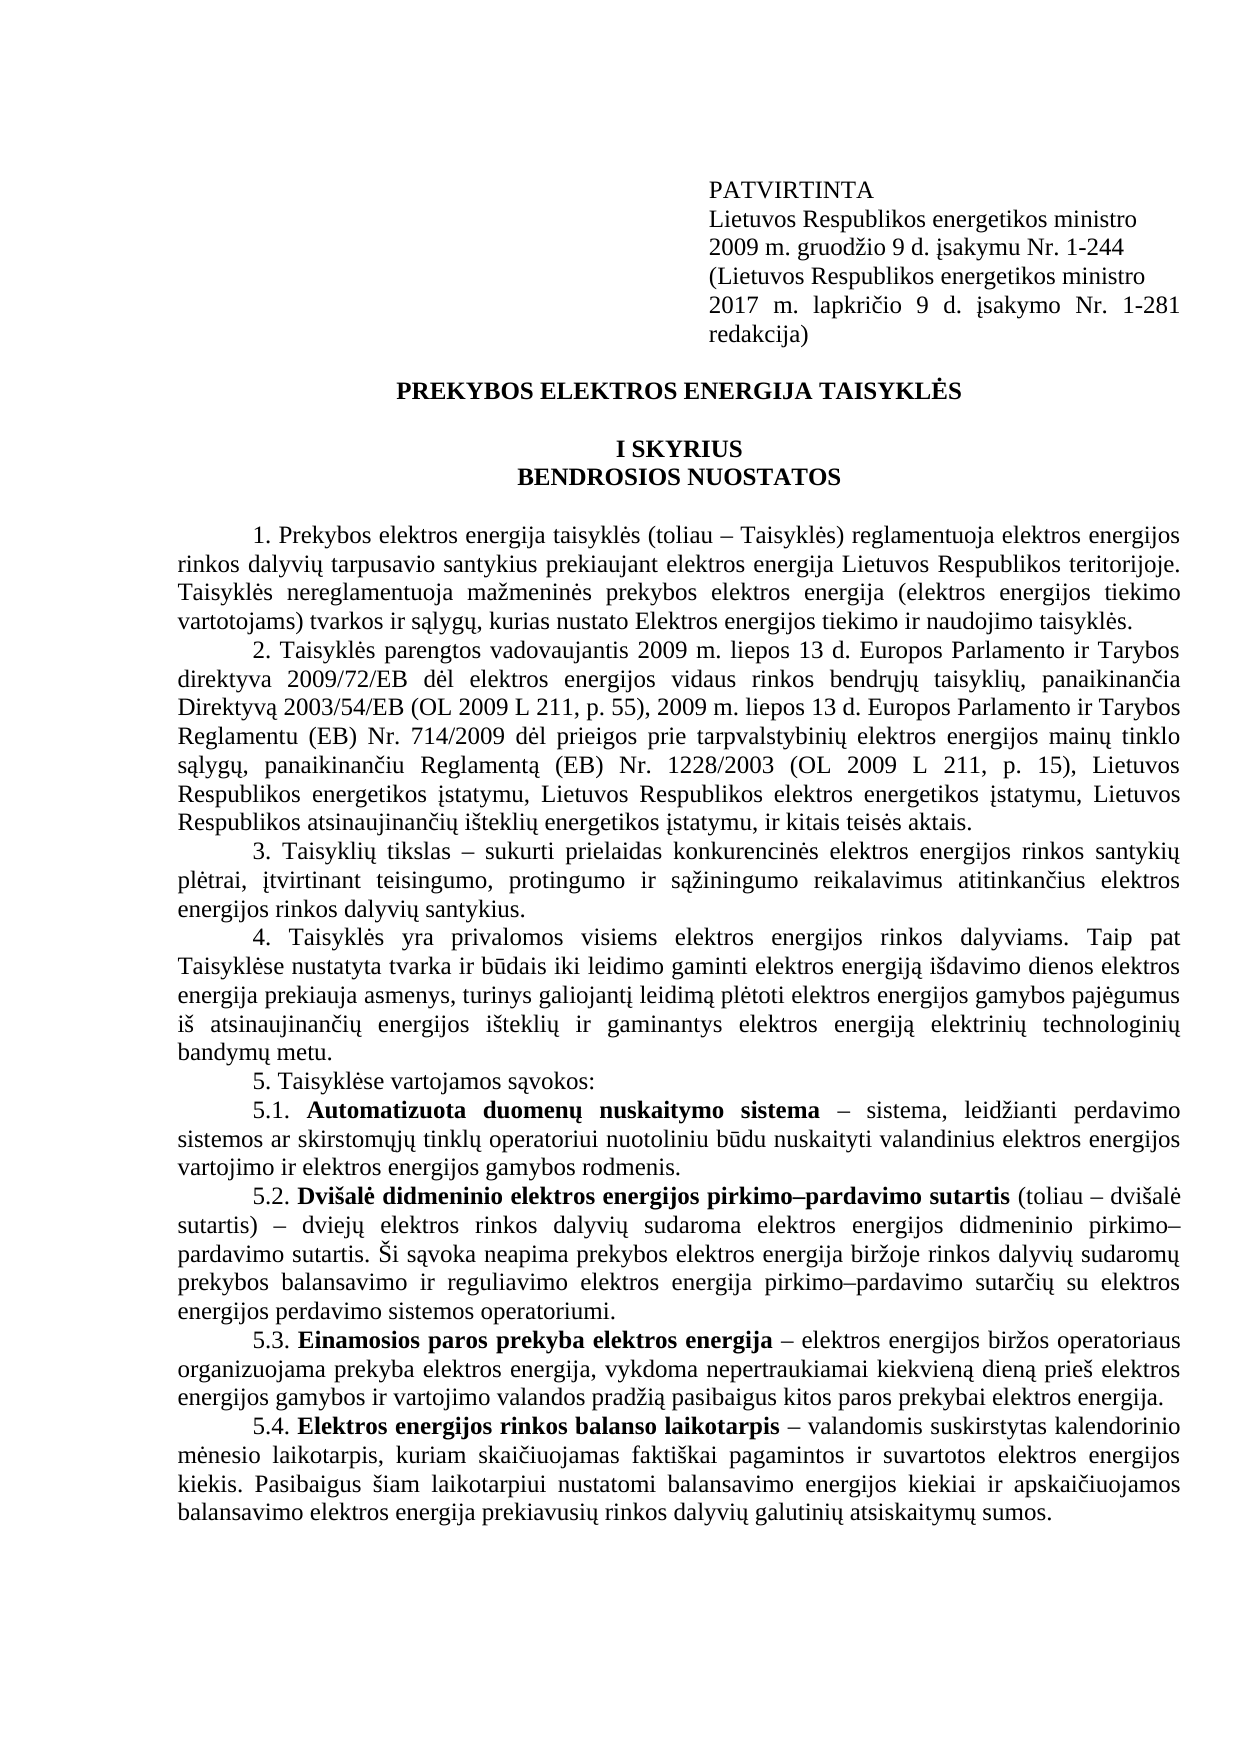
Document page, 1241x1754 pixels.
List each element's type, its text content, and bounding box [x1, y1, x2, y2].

text 5.1. Automatizuota duomenų nuskaitymo sistema – sistema, leidžianti perdavimo sistemos ar skirstomųjų tinklų operatoriui nuotoliniu būdu nuskaityti valandinius elektros energijos vartojimo ir elektros energijos gamybos rodmenis. [177, 1095, 1181, 1181]
text 1. Prekybos elektros energija taisyklės (toliau – Taisyklės) reglamentuoja elektros energijos rinkos dalyvių tarpusavio santykius prekiaujant elektros energija Lietuvos Respublikos teritorijoje. Taisyklės nereglamentuoja mažmeninės prekybos elektros energija (elektros energijos tiekimo vartotojams) tvarkos ir sąlygų, kurias nustato Elektros energijos tiekimo ir naudojimo taisyklės. [177, 520, 1181, 635]
text 2017 m. lapkričio 9 d. įsakymo Nr. 1-281 redakcija) [709, 290, 1181, 347]
text PATVIRTINTA [709, 175, 1181, 204]
text BENDROSIOS NUOSTATOS [177, 462, 1181, 491]
text 5.2. Dvišalė didmeninio elektros energijos pirkimo–pardavimo sutartis (toliau – dvišalė sutartis) – dviejų elektros rinkos dalyvių sudaroma elektros energijos didmeninio pirkimo–pardavimo sutartis. Ši sąvoka neapima prekybos elektros energija biržoje rinkos dalyvių sudaromų prekybos balansavimo ir reguliavimo elektros energija pirkimo–pardavimo sutarčių su elektros energijos perdavimo sistemos operatoriumi. [177, 1181, 1181, 1325]
text I SKYRIUS [177, 434, 1181, 462]
text 2. Taisyklės parengtos vadovaujantis 2009 m. liepos 13 d. Europos Parlamento ir Tarybos direktyva 2009/72/EB dėl elektros energijos vidaus rinkos bendrųjų taisyklių, panaikinančia Direktyvą 2003/54/EB (OL 2009 L 211, p. 55), 2009 m. liepos 13 d. Europos Parlamento ir Tarybos Reglamentu (EB) Nr. 714/2009 dėl prieigos prie tarpvalstybinių elektros energijos mainų tinklo sąlygų, panaikinančiu Reglamentą (EB) Nr. 1228/2003 (OL 2009 L 211, p. 15), Lietuvos Respublikos energetikos įstatymu, Lietuvos Respublikos elektros energetikos įstatymu, Lietuvos Respublikos atsinaujinančių išteklių energetikos įstatymu, ir kitais teisės aktais. [177, 635, 1181, 836]
text 3. Taisyklių tikslas – sukurti prielaidas konkurencinės elektros energijos rinkos santykių plėtrai, įtvirtinant teisingumo, protingumo ir sąžiningumo reikalavimus atitinkančius elektros energijos rinkos dalyvių santykius. [177, 836, 1181, 922]
text 5.3. Einamosios paros prekyba elektros energija – elektros energijos biržos operatoriaus organizuojama prekyba elektros energija, vykdoma nepertraukiamai kiekvieną dieną prieš elektros energijos gamybos ir vartojimo valandos pradžią pasibaigus kitos paros prekybai elektros energija. [177, 1325, 1181, 1411]
text PREKYBOS ELEKTROS ENERGIJA TAISYKLĖS [177, 376, 1181, 405]
text (Lietuvos Respublikos energetikos ministro [709, 261, 1181, 290]
text Lietuvos Respublikos energetikos ministro [709, 204, 1181, 232]
text 5. Taisyklėse vartojamos sąvokos: [177, 1066, 1181, 1095]
text 5.4. Elektros energijos rinkos balanso laikotarpis – valandomis suskirstytas kalendorinio mėnesio laikotarpis, kuriam skaičiuojamas faktiškai pagamintos ir suvartotos elektros energijos kiekis. Pasibaigus šiam laikotarpiui nustatomi balansavimo energijos kiekiai ir apskaičiuojamos balansavimo elektros energija prekiavusių rinkos dalyvių galutinių atsiskaitymų sumos. [177, 1411, 1181, 1526]
text 2009 m. gruodžio 9 d. įsakymu Nr. 1-244 [709, 232, 1181, 261]
text 4. Taisyklės yra privalomos visiems elektros energijos rinkos dalyviams. Taip pat Taisyklėse nustatyta tvarka ir būdais iki leidimo gaminti elektros energiją išdavimo dienos elektros energija prekiauja asmenys, turinys galiojantį leidimą plėtoti elektros energijos gamybos pajėgumus iš atsinaujinančių energijos išteklių ir gaminantys elektros energiją elektrinių technologinių bandymų metu. [177, 922, 1181, 1066]
